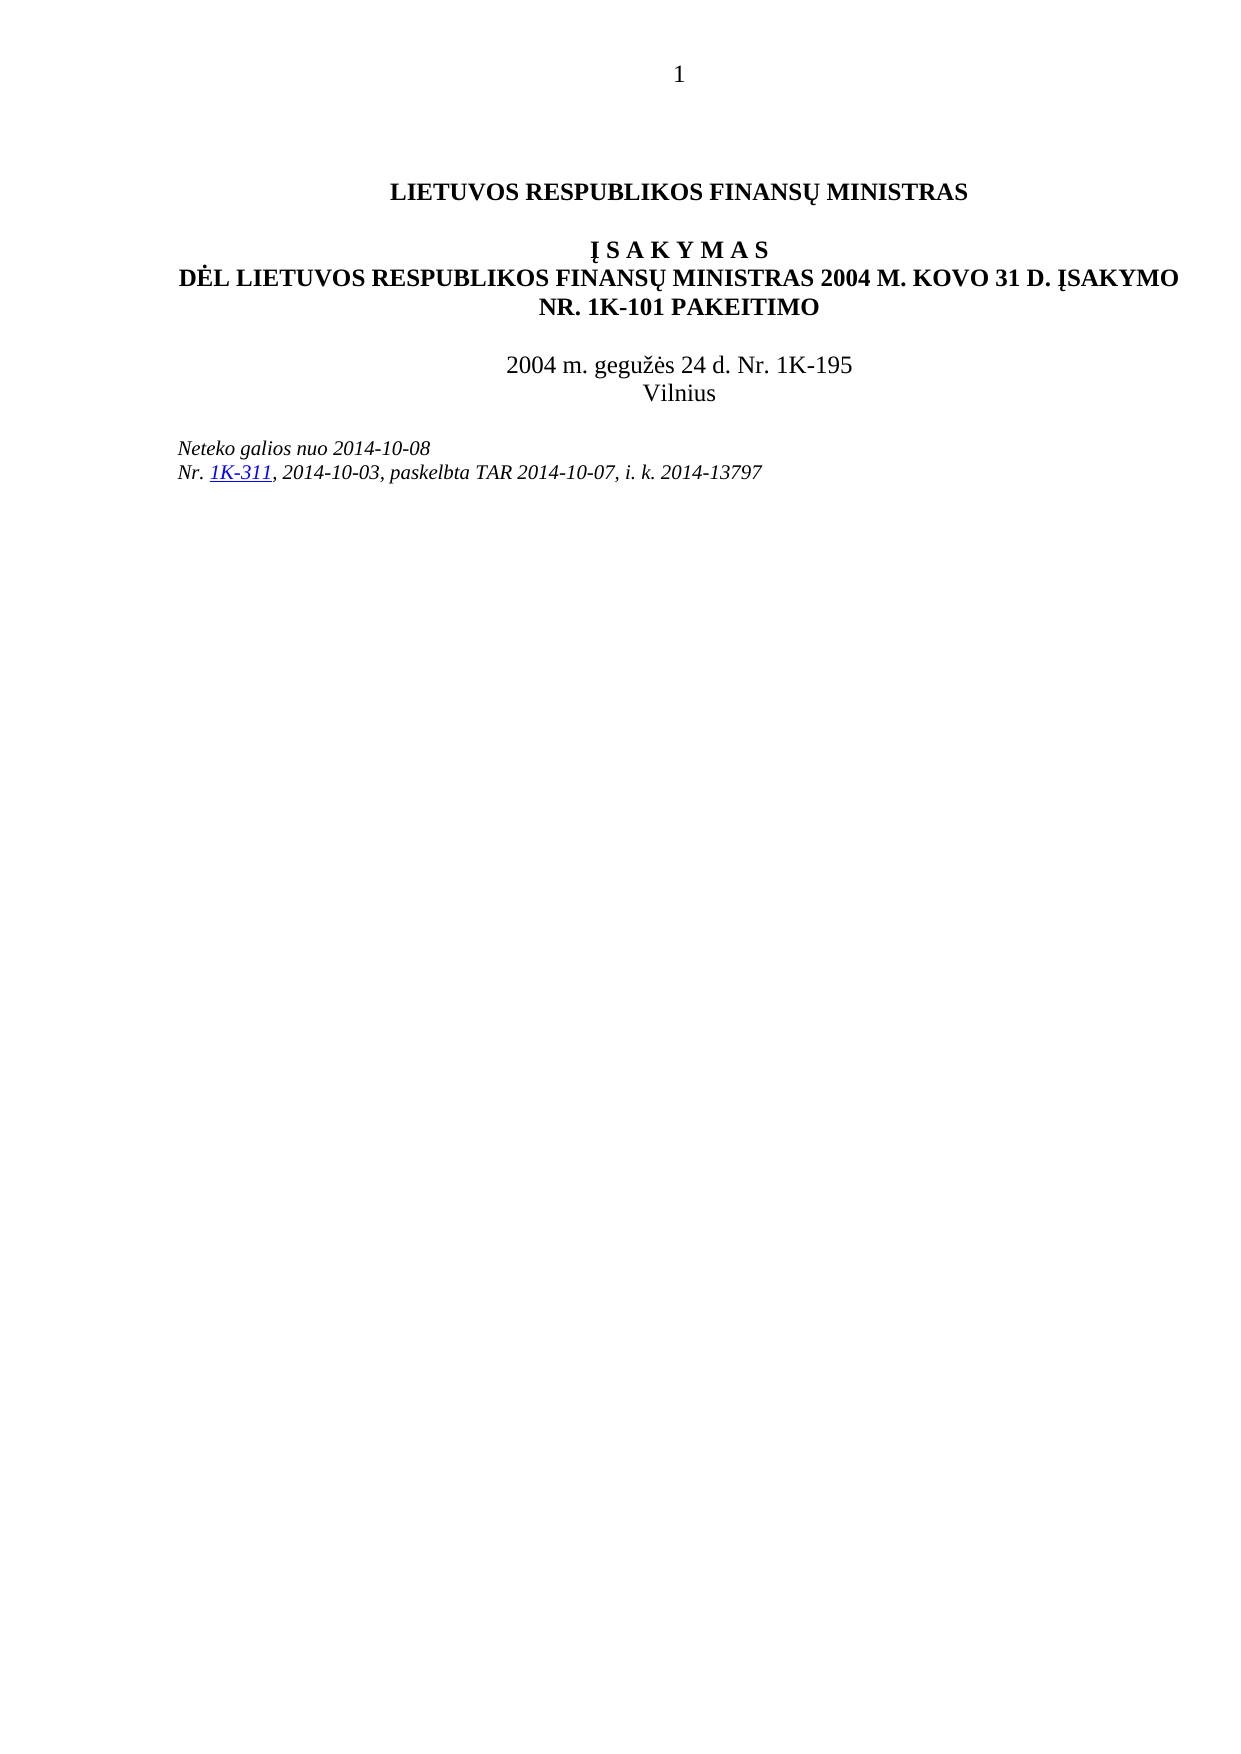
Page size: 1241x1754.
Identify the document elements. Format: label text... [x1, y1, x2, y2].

text Vilnius [177, 378, 1181, 407]
text Į S A K Y M A S [177, 235, 1181, 263]
text 2004 m. gegužės 24 d. Nr. 1K-195 [177, 350, 1181, 378]
text Nr. 1K-311, 2014-10-03, paskelbta TAR 2014-10-07, i. k. 2014-13797 [177, 460, 1181, 484]
text DĖL LIETUVOS RESPUBLIKOS FINANSŲ MINISTRAS 2004 M. KOVO 31 D. ĮSAKYMO NR. 1K-101 PAKEITIMO [177, 263, 1181, 321]
text Neteko galios nuo 2014-10-08 [177, 436, 1181, 460]
text LIETUVOS RESPUBLIKOS FINANSŲ MINISTRAS [177, 177, 1181, 206]
